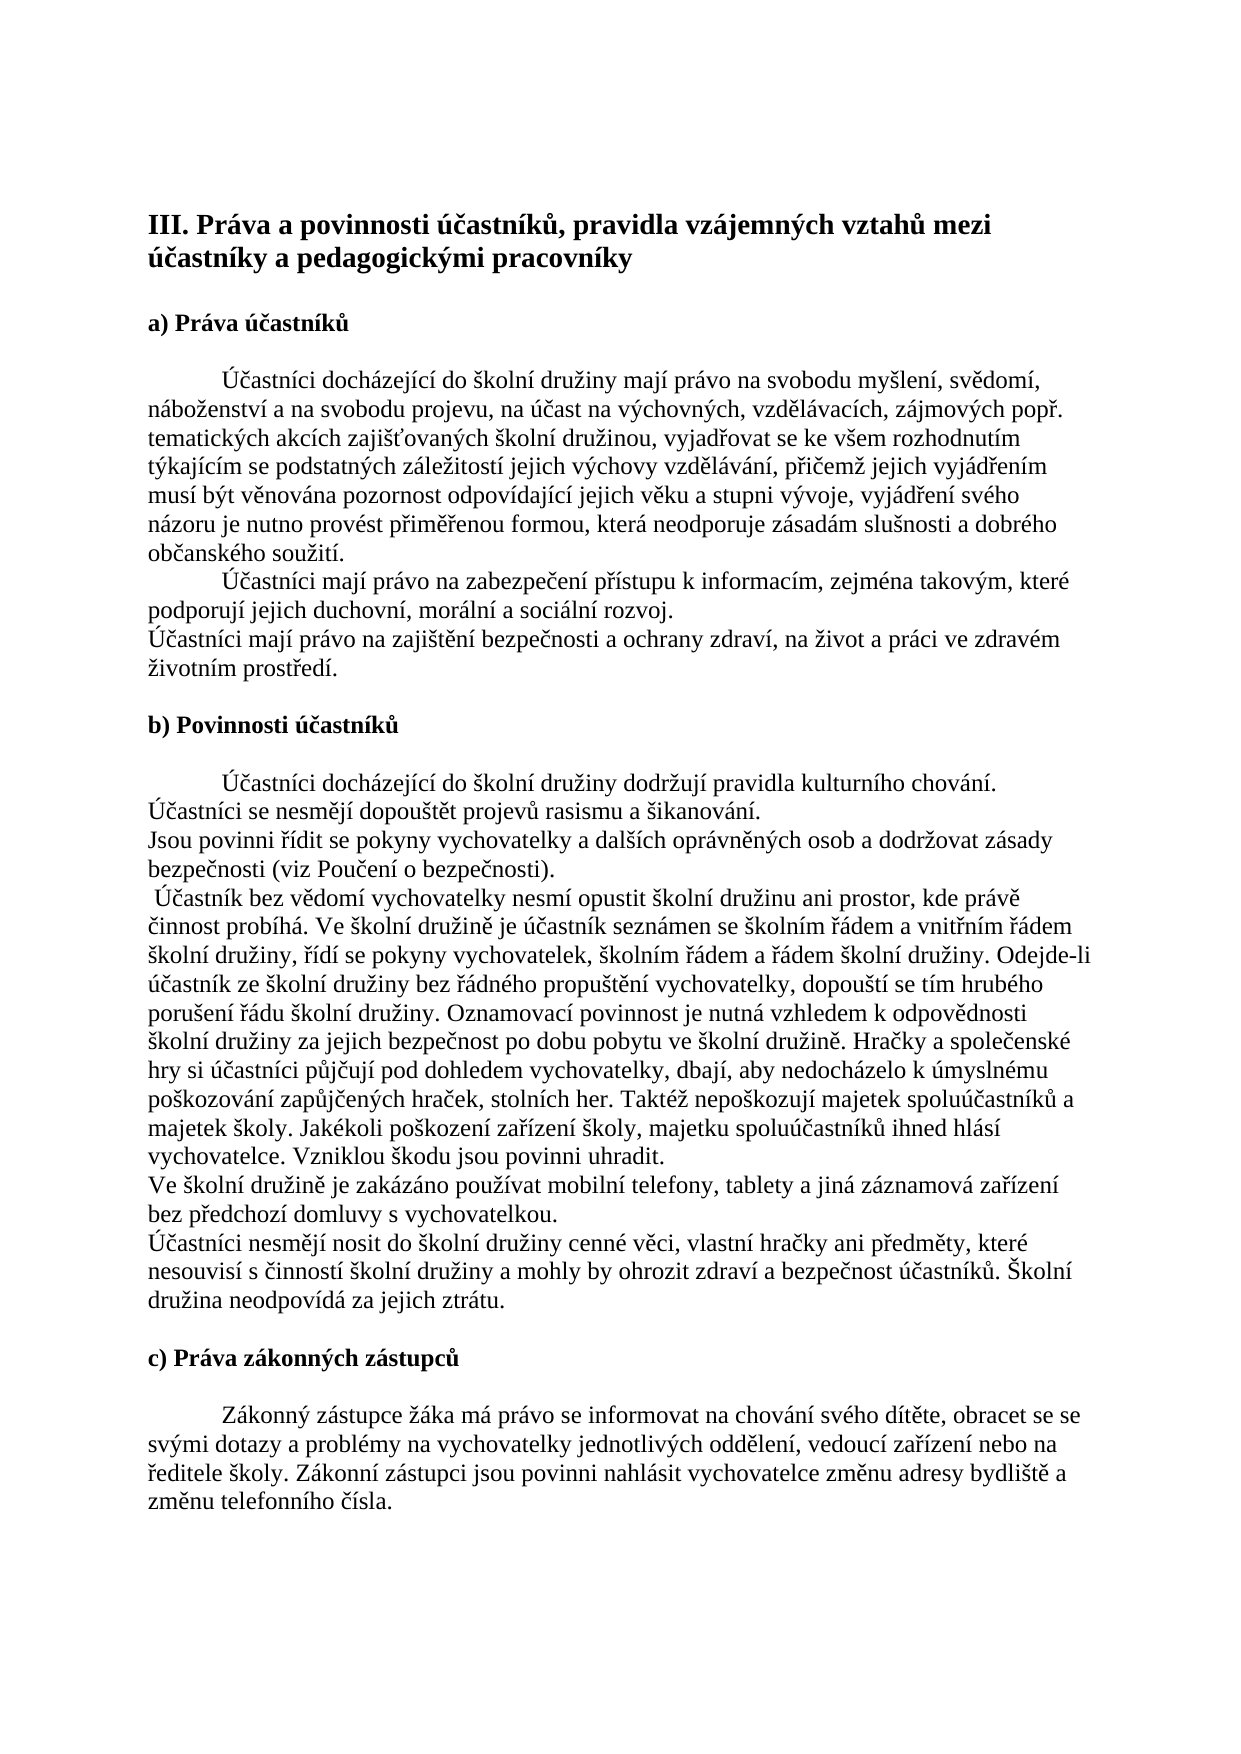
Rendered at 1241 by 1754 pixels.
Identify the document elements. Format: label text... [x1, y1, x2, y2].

text Účastníci mají právo na zajištění bezpečnosti a ochrany zdraví, na život a práci ve zdravém [148, 624, 1093, 653]
text Účastníci se nesmějí dopouštět projevů rasismu a šikanování. [148, 796, 1093, 825]
text bezpečnosti (viz Poučení o bezpečnosti). [148, 854, 1093, 883]
text životním prostředí. [148, 653, 1093, 681]
text c) Práva zákonných zástupců [148, 1314, 1093, 1371]
text b) Povinnosti účastníků [148, 710, 1093, 739]
text Účastník bez vědomí vychovatelky nesmí opustit školní družinu ani prostor, kde právě činnost probíhá. Ve školní družině je účastník seznámen se školním řádem a vnitřním řádem školní družiny, řídí se pokyny vychovatelek, školním řádem a řádem školní družiny. Odejde-li účastník ze školní družiny bez řádného propuštění vychovatelky, dopouští se tím hrubého porušení řádu školní družiny. Oznamovací povinnost je nutná vzhledem k odpovědnosti školní družiny za jejich bezpečnost po dobu pobytu ve školní družině. Hračky a společenské hry si účastníci půjčují pod dohledem vychovatelky, dbají, aby nedocházelo k úmyslnému poškozování zapůjčených hraček, stolních her. Taktéž nepoškozují majetek spoluúčastníků a majetek školy. Jakékoli poškození zařízení školy, majetku spoluúčastníků ihned hlásí vychovatelce. Vzniklou škodu jsou povinni uhradit. [148, 883, 1093, 1170]
text Ve školní družině je zakázáno používat mobilní telefony, tablety a jiná záznamová zařízení bez předchozí domluvy s vychovatelkou. [148, 1170, 1093, 1228]
text Účastníci nesmějí nosit do školní družiny cenné věci, vlastní hračky ani předměty, které nesouvisí s činností školní družiny a mohly by ohrozit zdraví a bezpečnost účastníků. Školní družina neodpovídá za jejich ztrátu. [148, 1228, 1093, 1314]
text musí být věnována pozornost odpovídající jejich věku a stupni vývoje, vyjádření svého názoru je nutno provést přiměřenou formou, která neodporuje zásadám slušnosti a dobrého občanského soužití. [148, 480, 1093, 566]
text Zákonný zástupce žáka má právo se informovat na chování svého dítěte, obracet se se svými dotazy a problémy na vychovatelky jednotlivých oddělení, vedoucí zařízení nebo na ředitele školy. Zákonní zástupci jsou povinni nahlásit vychovatelce změnu adresy bydliště a změnu telefonního čísla. [148, 1400, 1093, 1515]
text Účastníci docházející do školní družiny dodržují pravidla kulturního chování. [148, 768, 1093, 796]
text III. Práva a povinnosti účastníků, pravidla vzájemných vztahů mezi účastníky a pedagogickými pracovníky [148, 207, 1093, 274]
text a) Práva účastníků [148, 308, 1093, 336]
text Účastníci docházející do školní družiny mají právo na svobodu myšlení, svědomí, náboženství a na svobodu projevu, na účast na výchovných, vzdělávacích, zájmových popř. tematických akcích zajišťovaných školní družinou, vyjadřovat se ke všem rozhodnutím týkajícím se podstatných záležitostí jejich výchovy vzdělávání, přičemž jejich vyjádřením [148, 365, 1093, 480]
text Jsou povinni řídit se pokyny vychovatelky a dalších oprávněných osob a dodržovat zásady [148, 825, 1093, 854]
text Účastníci mají právo na zabezpečení přístupu k informacím, zejména takovým, které podporují jejich duchovní, morální a sociální rozvoj. [148, 566, 1093, 624]
